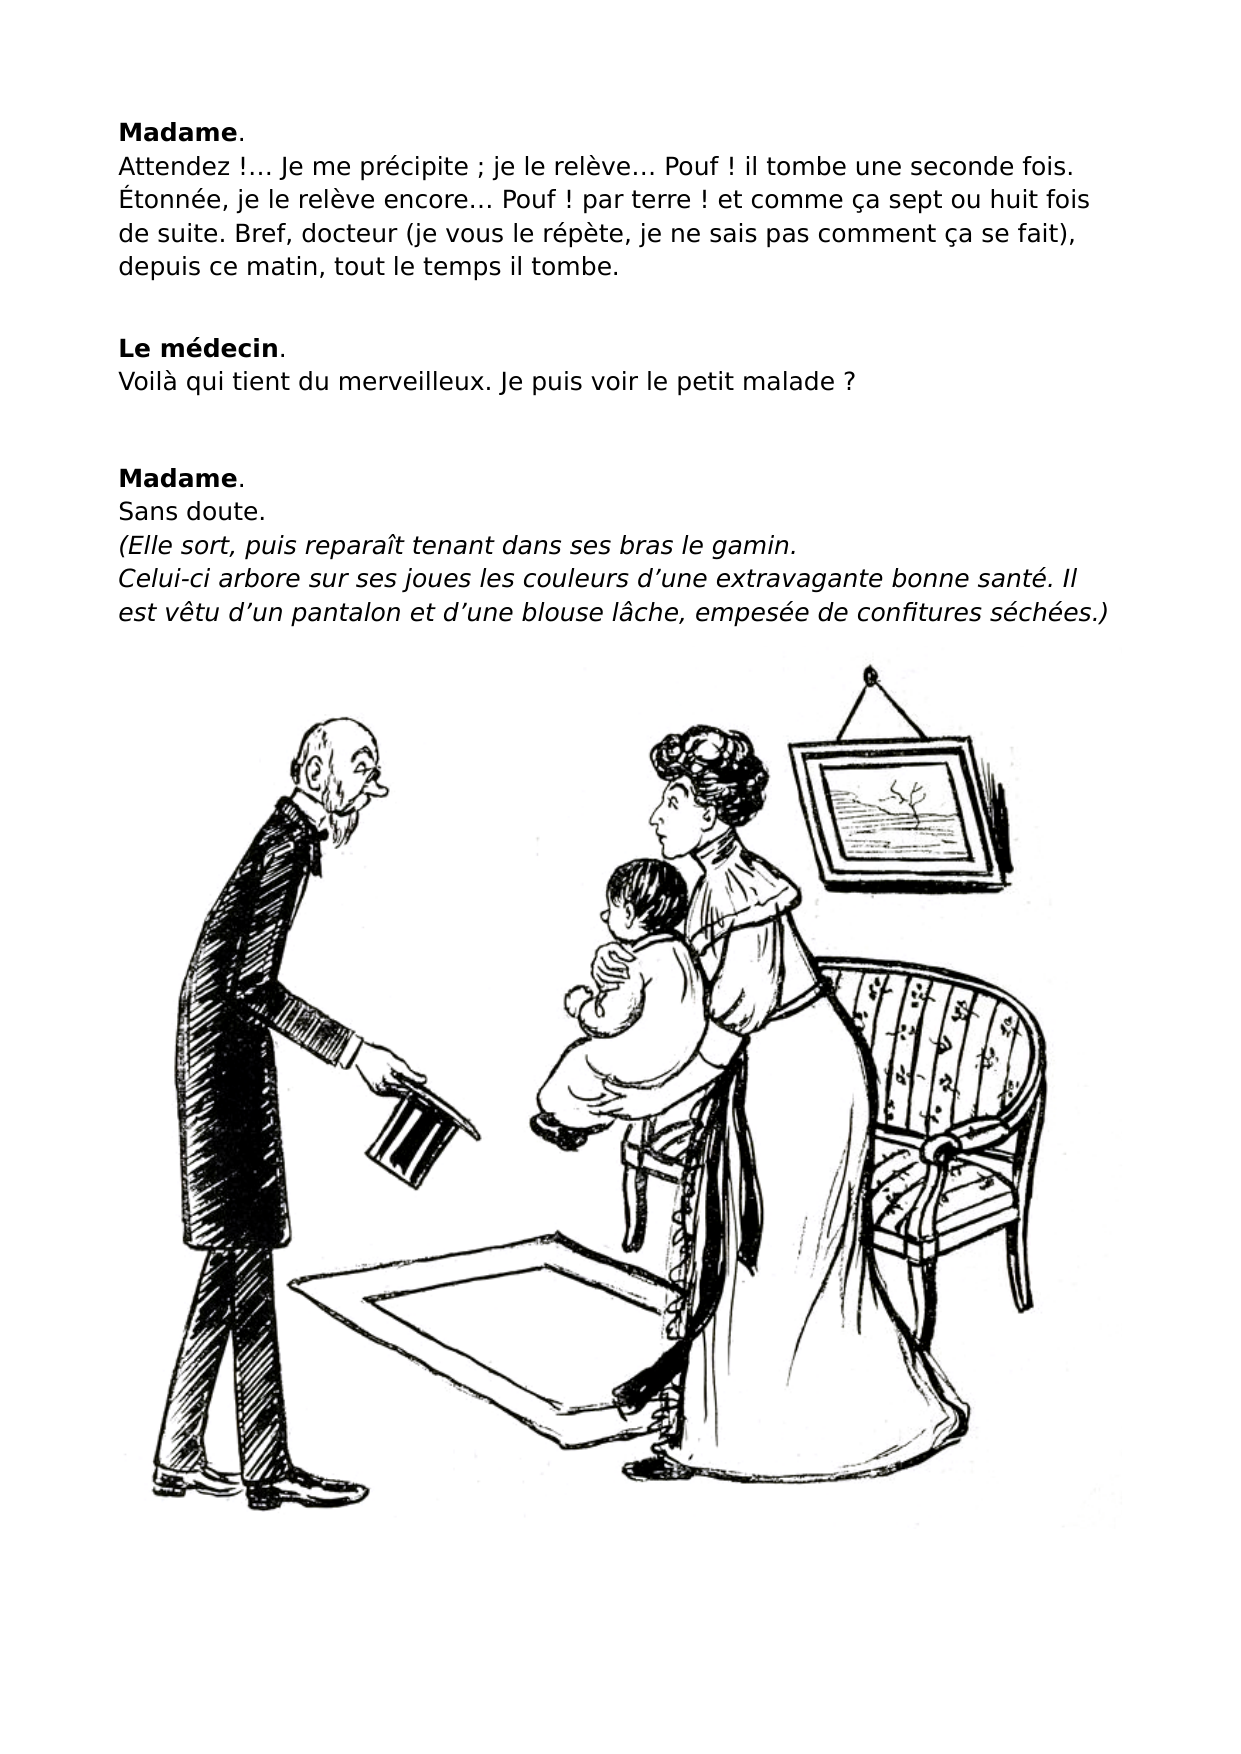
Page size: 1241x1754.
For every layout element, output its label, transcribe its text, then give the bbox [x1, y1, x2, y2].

text Madame. Attendez !… Je me précipite ; je le relève… Pouf ! il tombe une seconde fois. Étonnée, je le relève encore… Pouf ! par terre ! et comme ça sept ou huit fois de suite. Bref, docteur (je vous le répète, je ne sais pas comment ça se fait), depuis ce matin, tout le temps il tombe. [118, 118, 1122, 315]
text Madame. Sans doute. (Elle sort, puis reparaît tenant dans ses bras le gamin. Celui-ci arbore sur ses joues les couleurs d’une extravagante bonne santé. Il est vêtu d’un pantalon et d’une blouse lâche, empesée de confitures séchées.) [118, 464, 1122, 627]
picture [118, 646, 1123, 1529]
text Le médecin. Voilà qui tient du merveilleux. Je puis voir le petit malade ? [118, 334, 1122, 397]
